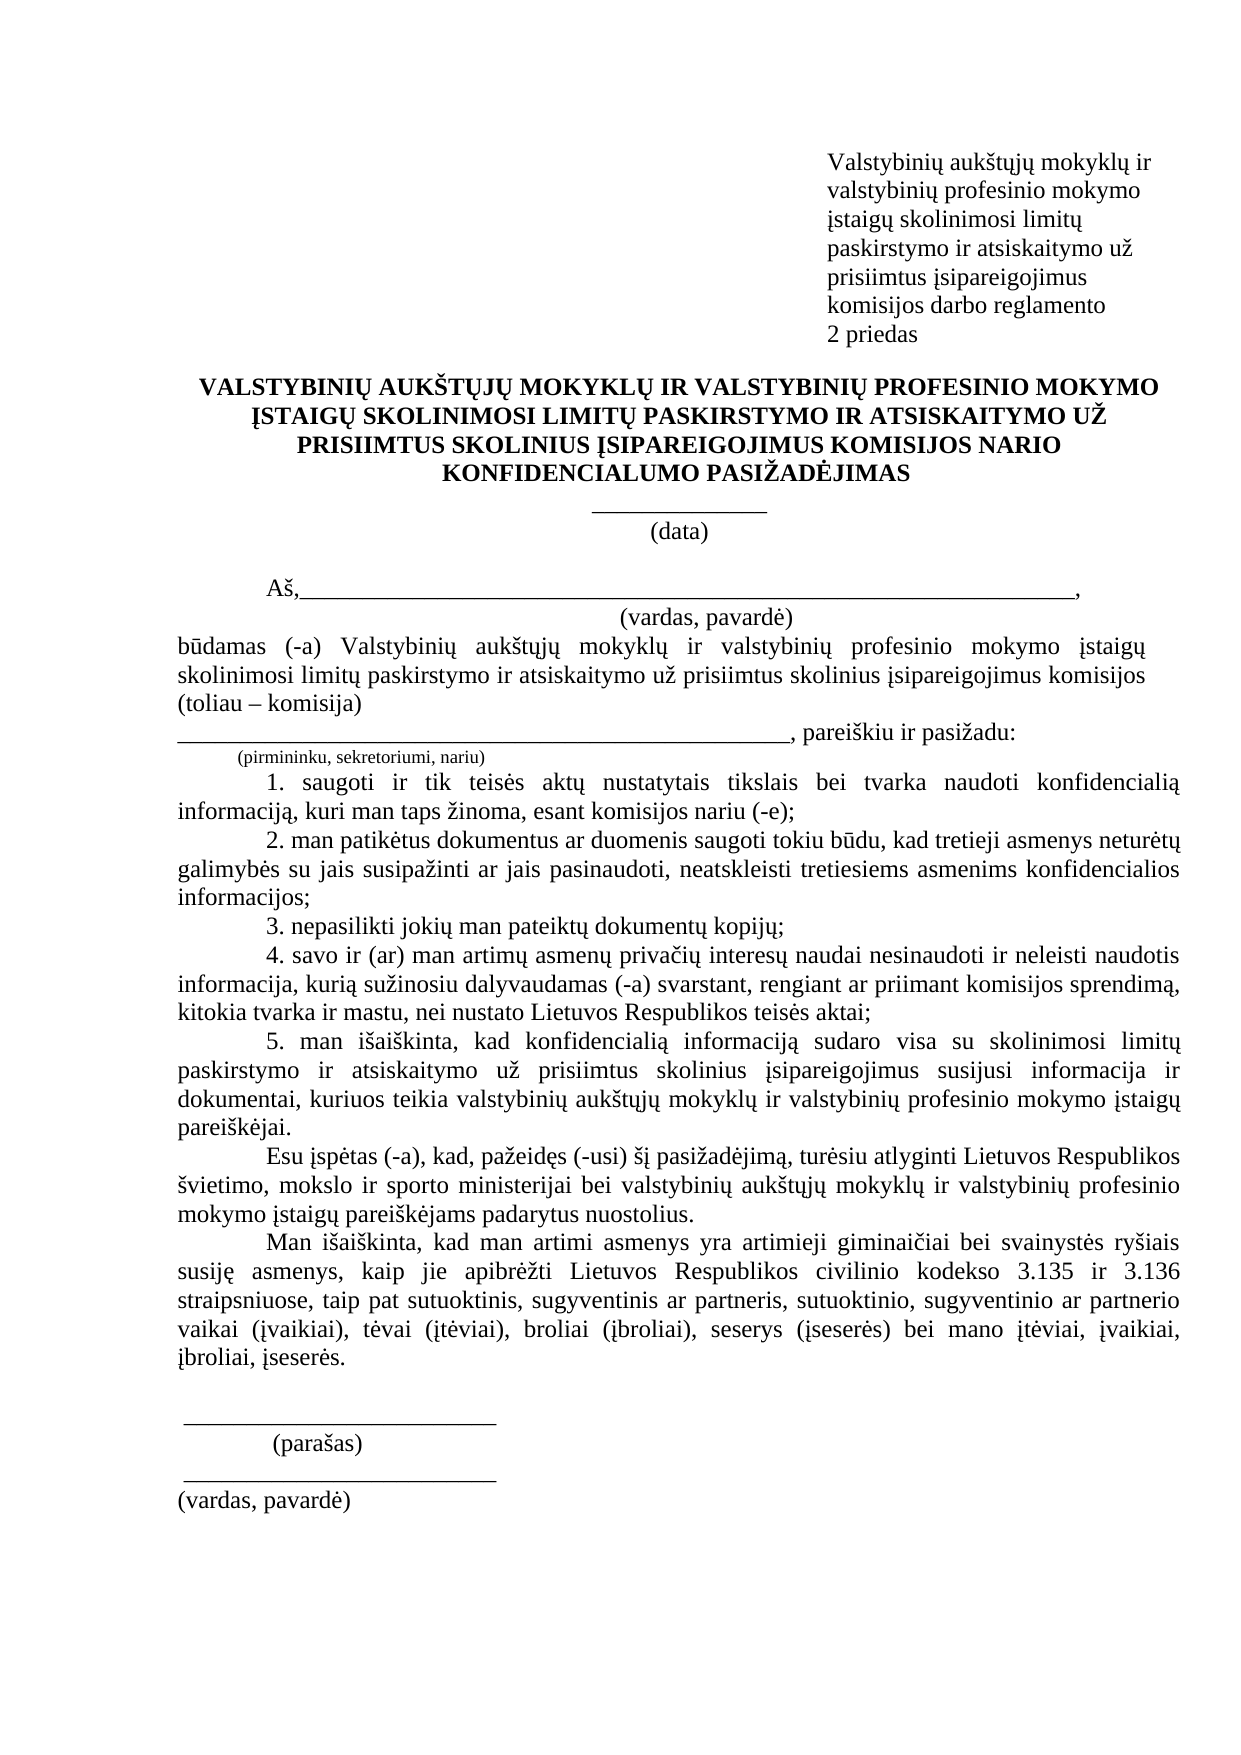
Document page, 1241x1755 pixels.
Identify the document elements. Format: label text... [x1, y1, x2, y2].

text Aš,______________________________________________________________, [177, 573, 1147, 602]
text 5. man išaiškinta, kad konfidencialią informaciją sudaro visa su skolinimosi limitų paskirstymo ir atsiskaitymo už prisiimtus skolinius įsipareigojimus susijusi informacija ir dokumentai, kuriuos teikia valstybinių aukštųjų mokyklų ir valstybinių profesinio mokymo įstaigų pareiškėjai. [177, 1026, 1181, 1141]
text 2 priedas [827, 319, 1152, 348]
text Man išaiškinta, kad man artimi asmenys yra artimieji giminaičiai bei svainystės ryšiais susiję asmenys, kaip jie apibrėžti Lietuvos Respublikos civilinio kodekso 3.135 ir 3.136 straipsniuose, taip pat sutuoktinis, sugyventinis ar partneris, sutuoktinio, sugyventinio ar partnerio vaikai (įvaikiai), tėvai (įtėviai), broliai (įbroliai), seserys (įseserės) bei mano įtėviai, įvaikiai, įbroliai, įseserės. [177, 1227, 1181, 1371]
text Esu įspėtas (-a), kad, pažeidęs (-usi) šį pasižadėjimą, turėsiu atlyginti Lietuvos Respublikos švietimo, mokslo ir sporto ministerijai bei valstybinių aukštųjų mokyklų ir valstybinių profesinio mokymo įstaigų pareiškėjams padarytus nuostolius. [177, 1141, 1181, 1227]
text (data) [177, 516, 1181, 545]
text (parašas) [177, 1428, 1181, 1456]
text _________________________________________________, pareiškiu ir pasižadu: [177, 717, 1147, 746]
text Valstybinių aukštųjų mokyklų ir valstybinių profesinio mokymo įstaigų skolinimosi limitų paskirstymo ir atsiskaitymo už prisiimtus įsipareigojimus komisijos darbo reglamento [827, 147, 1152, 319]
text _________________________ [177, 1456, 1181, 1485]
text būdamas (-a) Valstybinių aukštųjų mokyklų ir valstybinių profesinio mokymo įstaigų skolinimosi limitų paskirstymo ir atsiskaitymo už prisiimtus skolinius įsipareigojimus komisijos (toliau – komisija) [177, 631, 1147, 717]
text (vardas, pavardė) [177, 602, 1147, 631]
text _________________________ [177, 1399, 1181, 1428]
text (pirmininku, sekretoriumi, nariu) [177, 746, 1147, 767]
text 3. nepasilikti jokių man pateiktų dokumentų kopijų; [177, 911, 1181, 940]
text 2. man patikėtus dokumentus ar duomenis saugoti tokiu būdu, kad tretieji asmenys neturėtų galimybės su jais susipažinti ar jais pasinaudoti, neatskleisti tretiesiems asmenims konfidencialios informacijos; [177, 825, 1181, 911]
text ______________ [177, 487, 1181, 516]
text 4. savo ir (ar) man artimų asmenų privačių interesų naudai nesinaudoti ir neleisti naudotis informacija, kurią sužinosiu dalyvaudamas (-a) svarstant, rengiant ar priimant komisijos sprendimą, kitokia tvarka ir mastu, nei nustato Lietuvos Respublikos teisės aktai; [177, 940, 1181, 1026]
text 1. saugoti ir tik teisės aktų nustatytais tikslais bei tvarka naudoti konfidencialią informaciją, kuri man taps žinoma, esant komisijos nariu (-e); [177, 767, 1181, 825]
text (vardas, pavardė) [177, 1485, 1181, 1514]
text VALSTYBINIŲ AUKŠTŲJŲ MOKYKLŲ IR VALSTYBINIŲ PROFESINIO MOKYMO ĮSTAIGŲ SKOLINIMOSI LIMITŲ PASKIRSTYMO IR ATSISKAITYMO UŽ PRISIIMTUS SKOLINIUS ĮSIPAREIGOJIMUS KOMISIJOS NARIO KONFIDENCIALUMO PASIŽADĖJIMAS [177, 372, 1181, 487]
